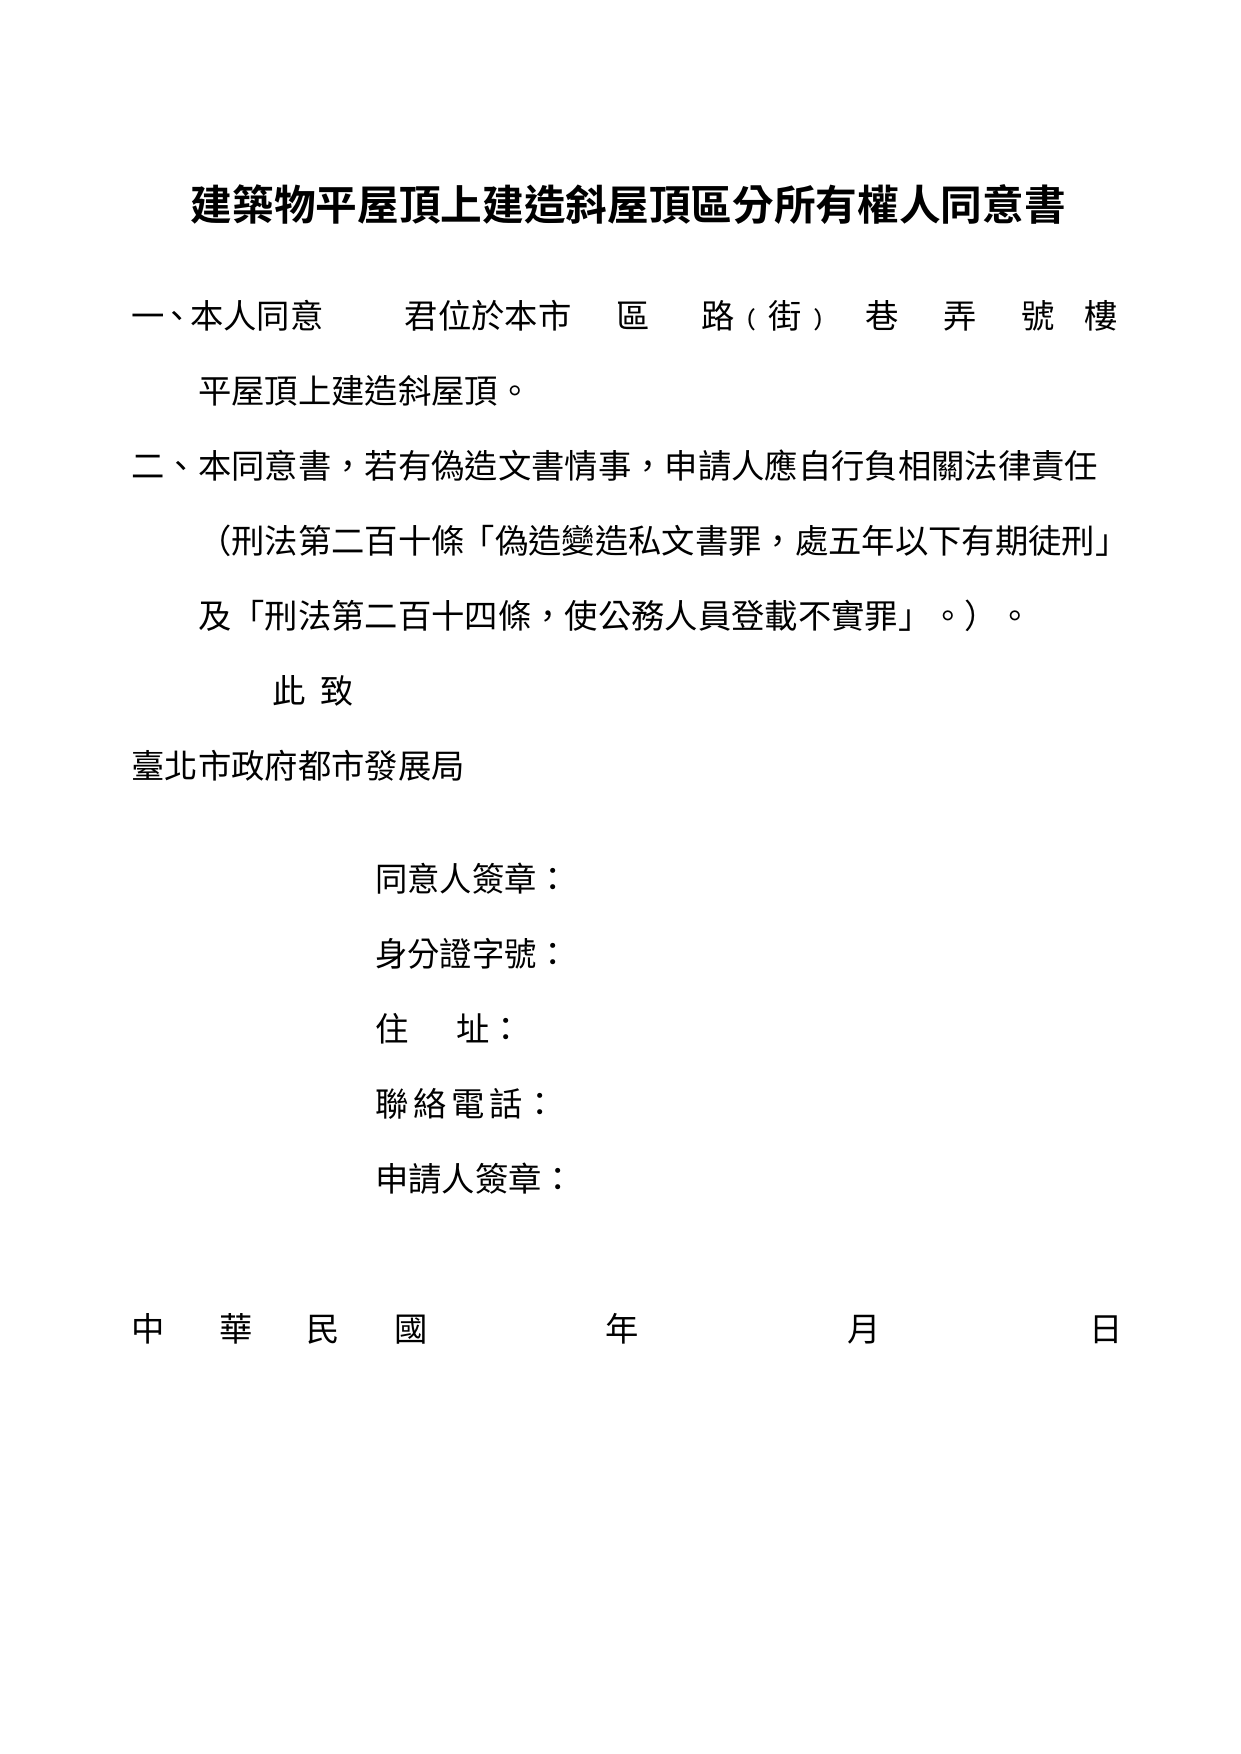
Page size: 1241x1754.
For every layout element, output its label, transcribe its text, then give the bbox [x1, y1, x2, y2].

text 住址： [131, 989, 1125, 1064]
text 同意人簽章： [131, 839, 1125, 914]
text 建築物平屋頂上建造斜屋頂區分所有權人同意書 [131, 164, 1125, 239]
text 臺北市政府都市發展局 [131, 727, 1125, 802]
text 聯絡電話： [131, 1064, 1125, 1139]
text 二、本同意書，若有偽造文書情事，申請人應自行負相關法律責任（刑法第二百十條「偽造變造私文書罪，處五年以下有期徒刑」及「刑法第二百十四條，使公務人員登載不實罪」。）。 [131, 427, 1125, 652]
text 此 致 [131, 652, 1125, 727]
text 身分證字號： [131, 914, 1125, 989]
text 一、本人同意 君位於本市 區 路﹙街﹚ 巷 弄 號 樓 平屋頂上建造斜屋頂。 [131, 277, 1125, 427]
text 中 華 民 國 年 月 日 [131, 1289, 1125, 1364]
text 申請人簽章： [131, 1139, 1125, 1214]
